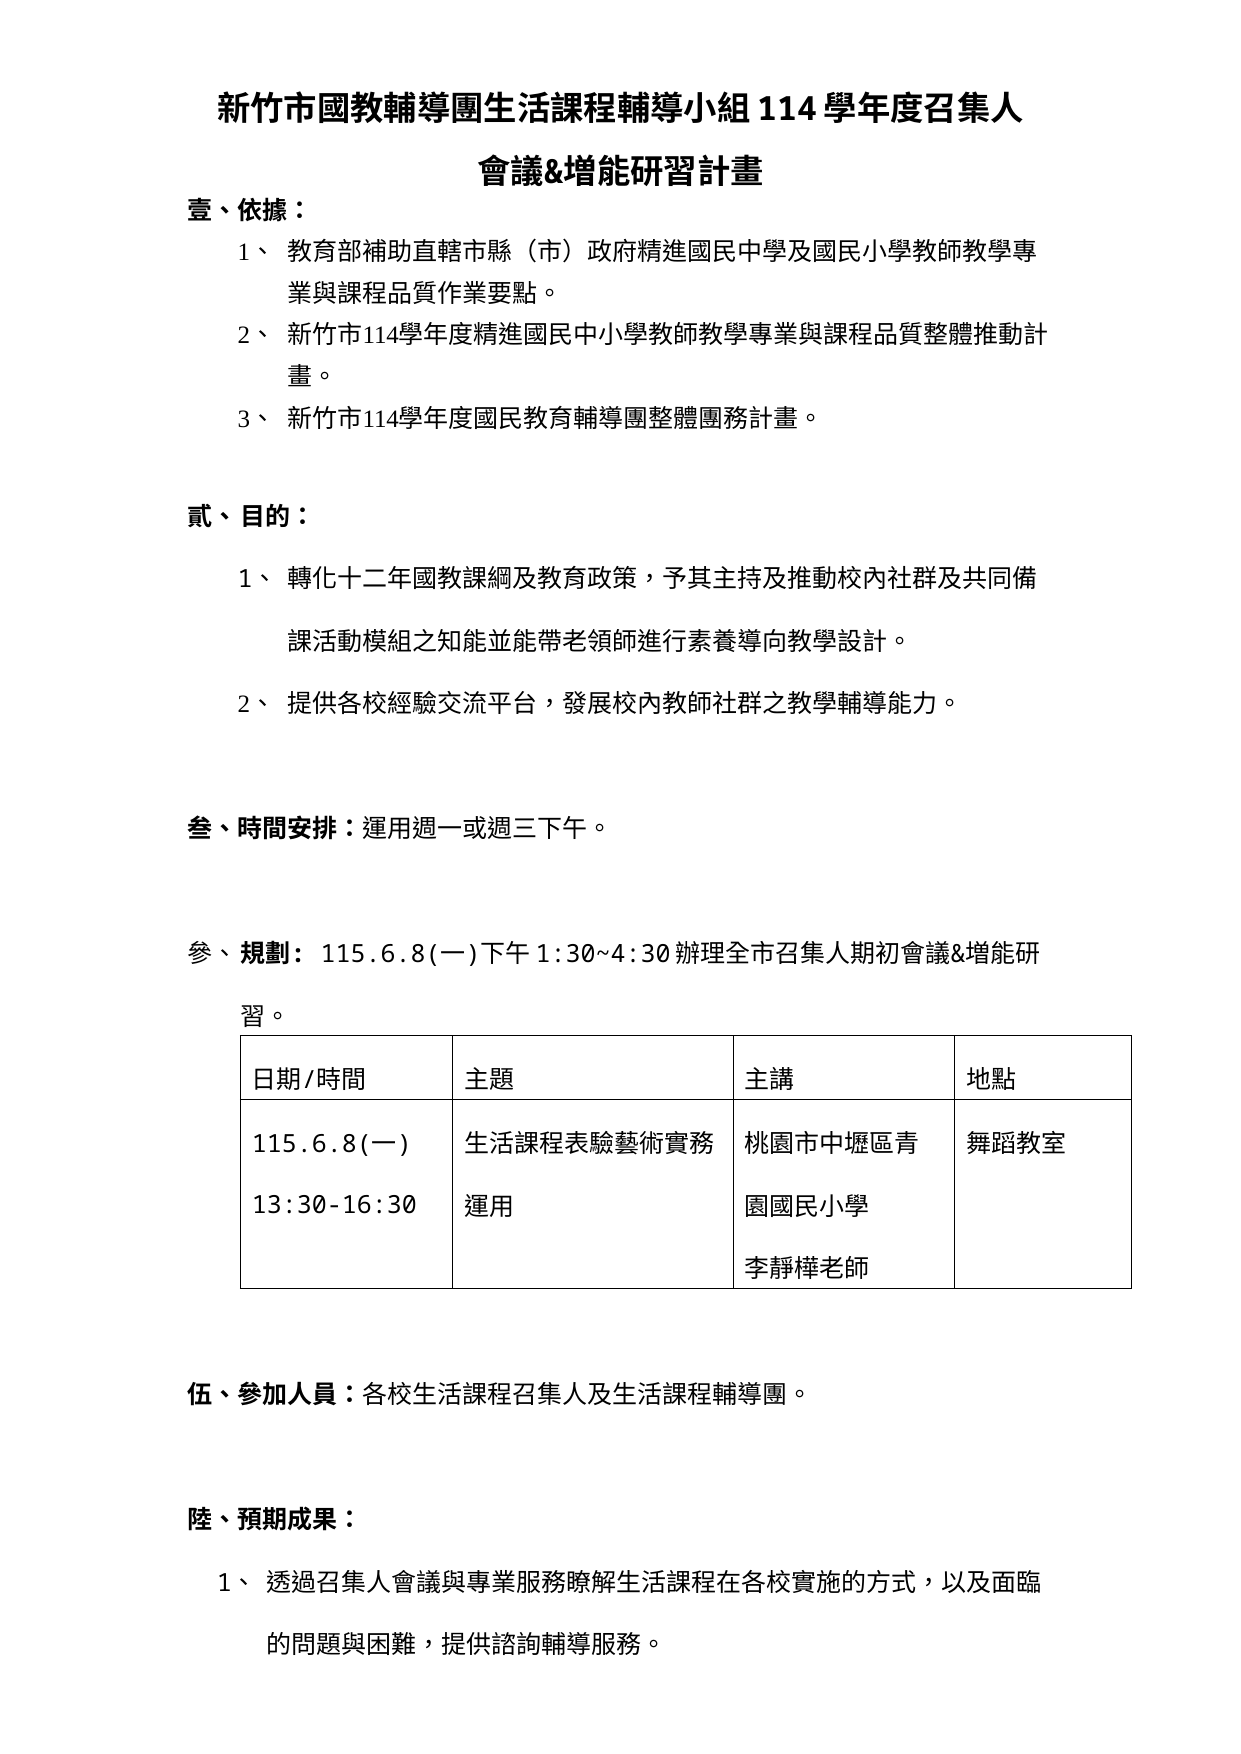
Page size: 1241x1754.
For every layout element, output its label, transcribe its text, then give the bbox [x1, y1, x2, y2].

table_header 地點 [955, 1036, 1131, 1099]
table_cell 桃園市中壢區青園國民小學 李靜樺老師 [734, 1100, 954, 1287]
text 會議&増能研習計畫 [187, 127, 1053, 189]
table_header 日期/時間 [241, 1036, 452, 1099]
list 目的： [187, 473, 1053, 535]
table_cell 115.6.8(一) 13:30-16:30 [241, 1100, 452, 1287]
list 透過召集人會議與專業服務瞭解生活課程在各校實施的方式，以及面臨的問題與困難，提供諮詢輔導服務。 [217, 1538, 1053, 1663]
list 新竹市114學年度國民教育輔導團整體團務計畫。 [237, 394, 1053, 435]
list 教育部補助直轄市縣（市）政府精進國民中學及國民小學教師教學專業與課程品質作業要點。 [237, 227, 1053, 310]
table_cell 舞蹈教室 [955, 1100, 1131, 1287]
text 陸、預期成果： [187, 1476, 1053, 1538]
text 新竹市國教輔導團生活課程輔導小組114學年度召集人 [187, 64, 1053, 127]
text 叁、時間安排：運用週一或週三下午。 [187, 785, 1053, 848]
list 轉化十二年國教課綱及教育政策，予其主持及推動校內社群及共同備課活動模組之知能並能帶老領師進行素養導向教學設計。 [237, 535, 1053, 660]
table_header 主題 [453, 1036, 733, 1099]
list 提供各校經驗交流平台，發展校內教師社群之教學輔導能力。 [237, 660, 1053, 723]
text 伍、參加人員：各校生活課程召集人及生活課程輔導團。 [187, 1351, 1053, 1413]
table_cell 生活課程表驗藝術實務運用 [453, 1100, 733, 1287]
list 新竹市114學年度精進國民中小學教師教學專業與課程品質整體推動計畫。 [237, 310, 1053, 394]
text 壹、依據： [187, 189, 1041, 227]
list 規劃: 115.6.8(一)下午1:30~4:30辦理全市召集人期初會議&増能研習。 [187, 910, 1053, 1035]
table_header 主講 [734, 1036, 954, 1099]
